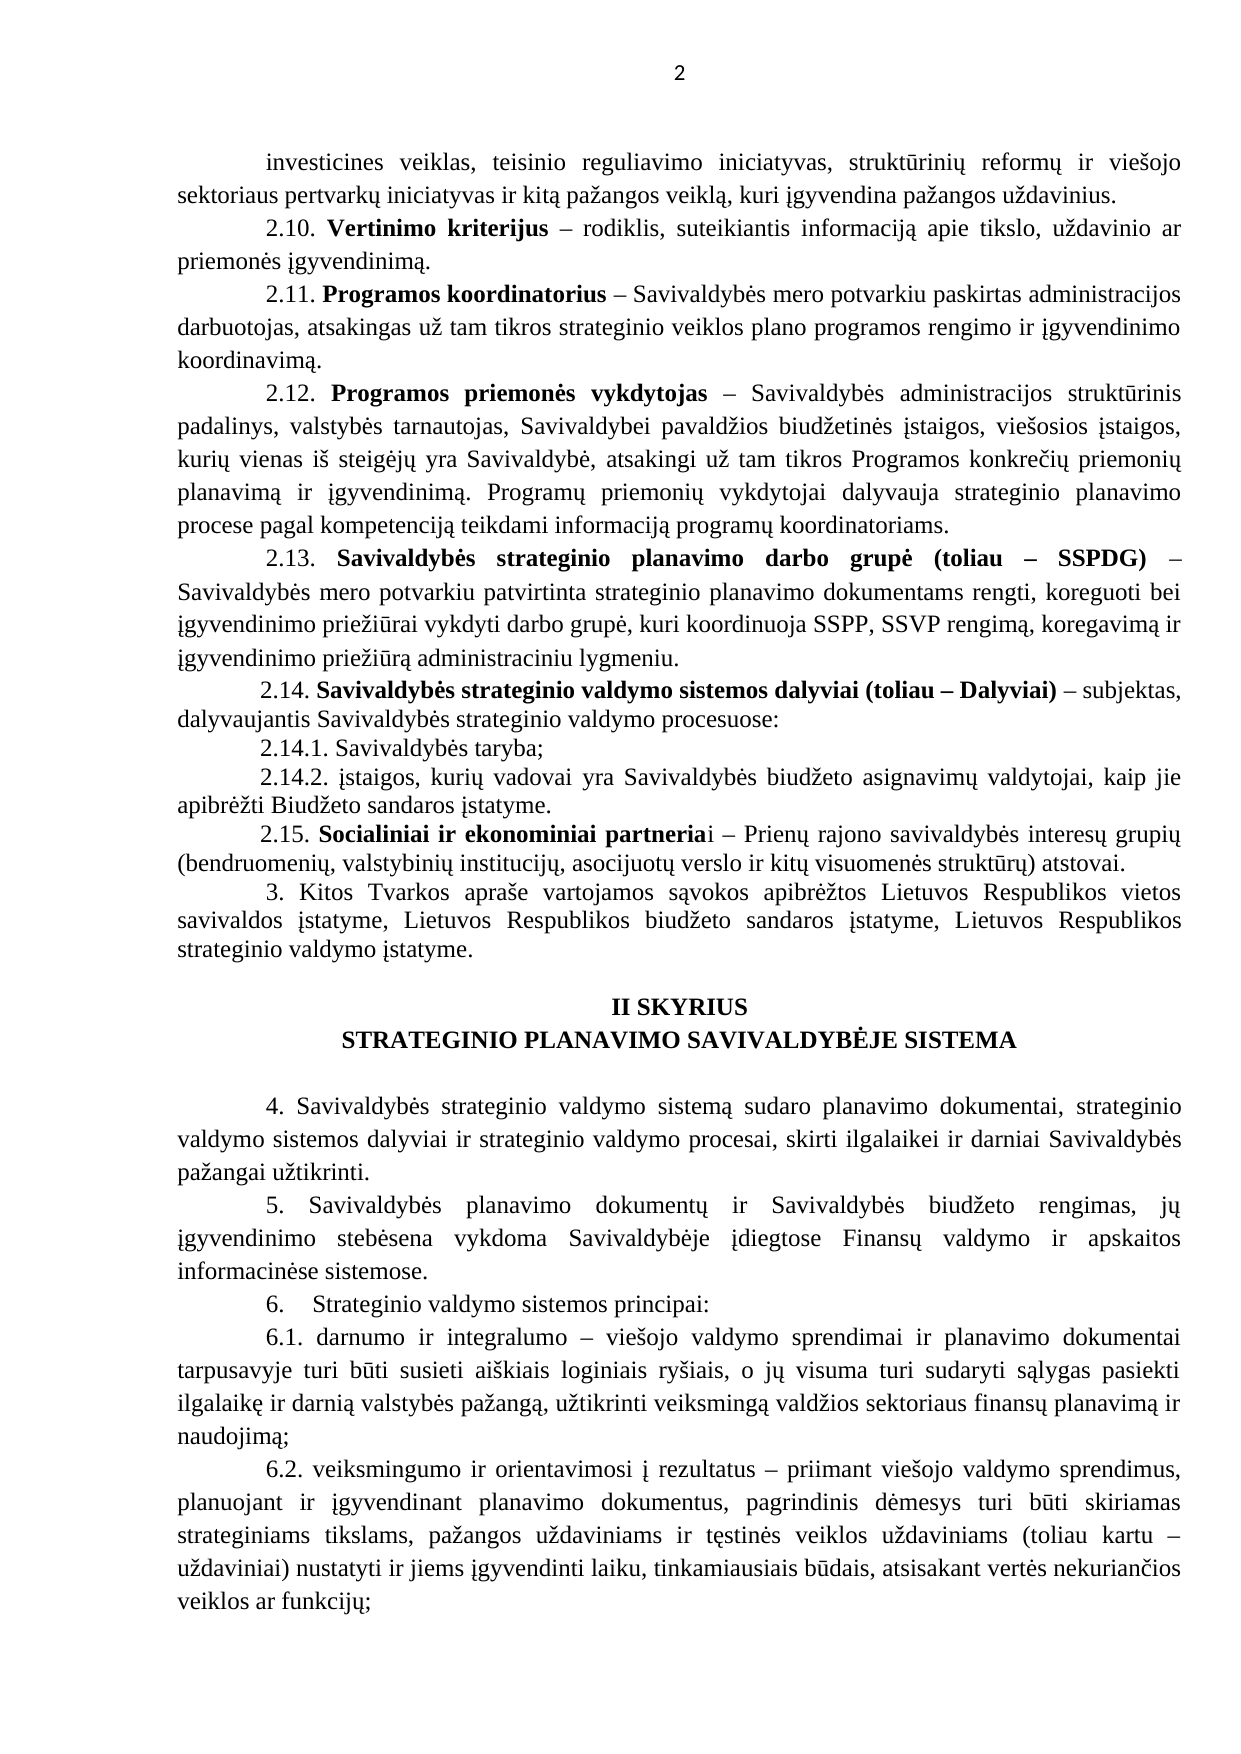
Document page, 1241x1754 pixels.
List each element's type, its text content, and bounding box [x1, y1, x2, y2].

text 2.14.1. Savivaldybės taryba; [177, 733, 1182, 762]
text 2.13. Savivaldybės strateginio planavimo darbo grupė (toliau – SSPDG) – Savivaldybės mero potvarkiu patvirtinta strateginio planavimo dokumentams rengti, koreguoti bei įgyvendinimo priežiūrai vykdyti darbo grupė, kuri koordinuoja SSPP, SSVP rengimą, koregavimą ir įgyvendinimo priežiūrą administraciniu lygmeniu. [177, 543, 1182, 671]
text 6. Strateginio valdymo sistemos principai: [177, 1289, 1182, 1318]
text 2.10. Vertinimo kriterijus – rodiklis, suteikiantis informaciją apie tikslo, uždavinio ar priemonės įgyvendinimą. [177, 213, 1182, 275]
text 2.11. Programos koordinatorius – Savivaldybės mero potvarkiu paskirtas administracijos darbuotojas, atsakingas už tam tikros strateginio veiklos plano programos rengimo ir įgyvendinimo koordinavimą. [177, 279, 1182, 374]
text investicines veiklas, teisinio reguliavimo iniciatyvas, struktūrinių reformų ir viešojo sektoriaus pertvarkų iniciatyvas ir kitą pažangos veiklą, kuri įgyvendina pažangos uždavinius. [177, 147, 1182, 209]
text 2.12. Programos priemonės vykdytojas – Savivaldybės administracijos struktūrinis padalinys, valstybės tarnautojas, Savivaldybei pavaldžios biudžetinės įstaigos, viešosios įstaigos, kurių vienas iš steigėjų yra Savivaldybė, atsakingi už tam tikros Programos konkrečių priemonių planavimą ir įgyvendinimą. Programų priemonių vykdytojai dalyvauja strateginio planavimo procese pagal kompetenciją teikdami informaciją programų koordinatoriams. [177, 378, 1182, 539]
text 6.1. darnumo ir integralumo – viešojo valdymo sprendimai ir planavimo dokumentai tarpusavyje turi būti susieti aiškiais loginiais ryšiais, o jų visuma turi sudaryti sąlygas pasiekti ilgalaikę ir darnią valstybės pažangą, užtikrinti veiksmingą valdžios sektoriaus finansų planavimą ir naudojimą; [177, 1322, 1182, 1450]
text 5. Savivaldybės planavimo dokumentų ir Savivaldybės biudžeto rengimas, jų įgyvendinimo stebėsena vykdoma Savivaldybėje įdiegtose Finansų valdymo ir apskaitos informacinėse sistemose. [177, 1190, 1182, 1285]
text 2.15. Socialiniai ir ekonominiai partneriai – Prienų rajono savivaldybės interesų grupių (bendruomenių, valstybinių institucijų, asocijuotų verslo ir kitų visuomenės struktūrų) atstovai. [177, 819, 1182, 877]
text II SKYRIUS [177, 992, 1182, 1021]
text 2.14.2. įstaigos, kurių vadovai yra Savivaldybės biudžeto asignavimų valdytojai, kaip jie apibrėžti Biudžeto sandaros įstatyme. [177, 762, 1182, 819]
text 6.2. veiksmingumo ir orientavimosi į rezultatus – priimant viešojo valdymo sprendimus, planuojant ir įgyvendinant planavimo dokumentus, pagrindinis dėmesys turi būti skiriamas strateginiams tikslams, pažangos uždaviniams ir tęstinės veiklos uždaviniams (toliau kartu – uždaviniai) nustatyti ir jiems įgyvendinti laiku, tinkamiausiais būdais, atsisakant vertės nekuriančios veiklos ar funkcijų; [177, 1454, 1182, 1615]
text 4. Savivaldybės strateginio valdymo sistemą sudaro planavimo dokumentai, strateginio valdymo sistemos dalyviai ir strateginio valdymo procesai, skirti ilgalaikei ir darniai Savivaldybės pažangai užtikrinti. [177, 1091, 1182, 1186]
text 3. Kitos Tvarkos apraše vartojamos sąvokos apibrėžtos Lietuvos Respublikos vietos savivaldos įstatyme, Lietuvos Respublikos biudžeto sandaros įstatyme, Lietuvos Respublikos strateginio valdymo įstatyme. [177, 877, 1182, 963]
text STRATEGINIO PLANAVIMO SAVIVALDYBĖJE SISTEMA [177, 1025, 1182, 1054]
text 2.14. Savivaldybės strateginio valdymo sistemos dalyviai (toliau – Dalyviai) – subjektas, dalyvaujantis Savivaldybės strateginio valdymo procesuose: [177, 676, 1182, 733]
